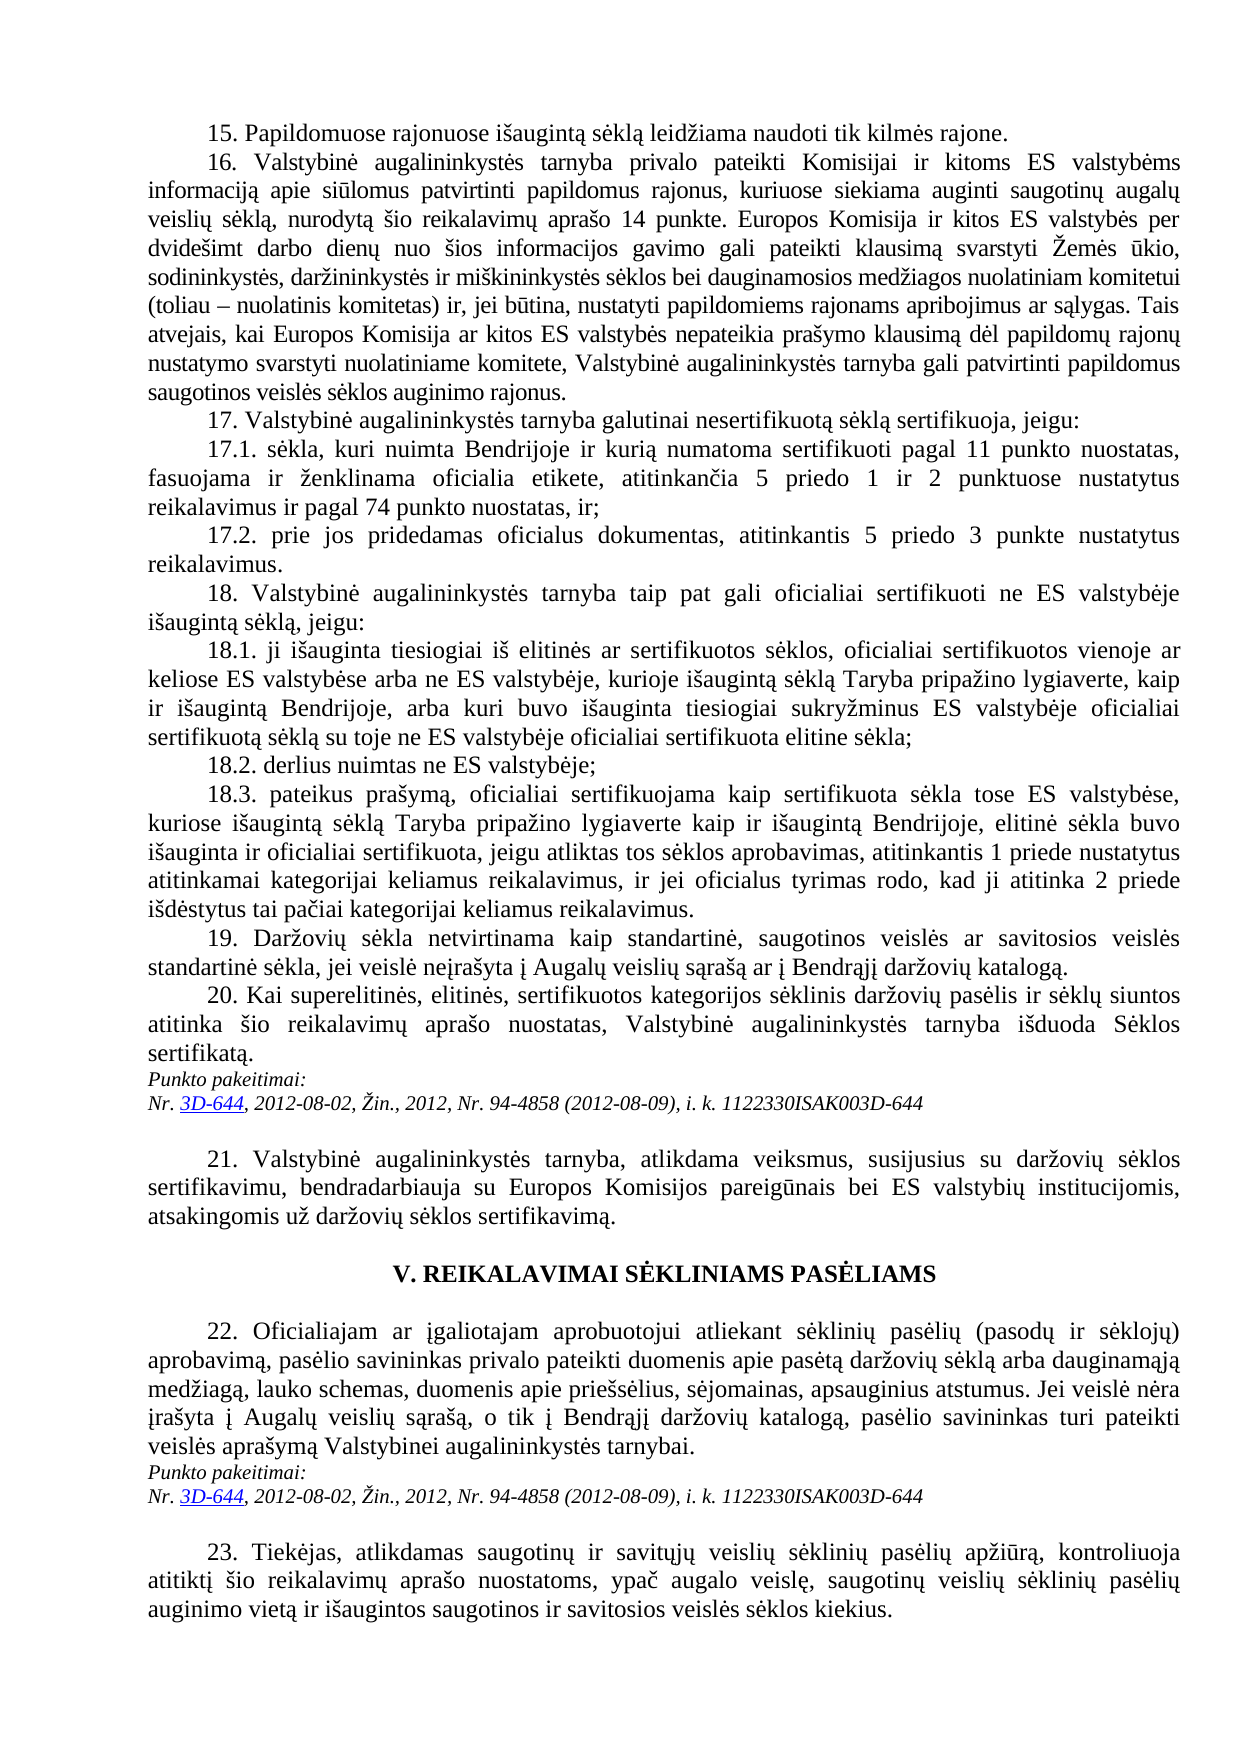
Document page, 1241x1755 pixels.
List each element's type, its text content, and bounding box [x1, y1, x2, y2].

text 20. Kai superelitinės, elitinės, sertifikuotos kategorijos sėklinis daržovių pasėlis ir sėklų siuntos atitinka šio reikalavimų aprašo nuostatas, Valstybinė augalininkystės tarnyba išduoda Sėklos sertifikatą. [148, 981, 1181, 1067]
text 18.1. ji išauginta tiesiogiai iš elitinės ar sertifikuotos sėklos, oficialiai sertifikuotos vienoje ar keliose ES valstybėse arba ne ES valstybėje, kurioje išaugintą sėklą Taryba pripažino lygiaverte, kaip ir išaugintą Bendrijoje, arba kuri buvo išauginta tiesiogiai sukryžminus ES valstybėje oficialiai sertifikuotą sėklą su toje ne ES valstybėje oficialiai sertifikuota elitine sėkla; [148, 636, 1181, 751]
text V. REIKALAVIMAI SĖKLINIAMS PASĖLIAMS [148, 1259, 1181, 1287]
text Punkto pakeitimai: [148, 1067, 1181, 1091]
text 17. Valstybinė augalininkystės tarnyba galutinai nesertifikuotą sėklą sertifikuoja, jeigu: [148, 406, 1181, 434]
text 18. Valstybinė augalininkystės tarnyba taip pat gali oficialiai sertifikuoti ne ES valstybėje išaugintą sėklą, jeigu: [148, 578, 1181, 636]
text 19. Daržovių sėkla netvirtinama kaip standartinė, saugotinos veislės ar savitosios veislės standartinė sėkla, jei veislė neįrašyta į Augalų veislių sąrašą ar į Bendrąjį daržovių katalogą. [148, 923, 1181, 981]
text 21. Valstybinė augalininkystės tarnyba, atlikdama veiksmus, susijusius su daržovių sėklos sertifikavimu, bendradarbiauja su Europos Komisijos pareigūnais bei ES valstybių institucijomis, atsakingomis už daržovių sėklos sertifikavimą. [148, 1144, 1181, 1230]
text Nr. 3D-644, 2012-08-02, Žin., 2012, Nr. 94-4858 (2012-08-09), i. k. 1122330ISAK003D-644 [148, 1484, 1181, 1508]
text 22. Oficialiajam ar įgaliotajam aprobuotojui atliekant sėklinių pasėlių (pasodų ir sėklojų) aprobavimą, pasėlio savininkas privalo pateikti duomenis apie pasėtą daržovių sėklą arba dauginamąją medžiagą, lauko schemas, duomenis apie priešsėlius, sėjomainas, apsauginius atstumus. Jei veislė nėra įrašyta į Augalų veislių sąrašą, o tik į Bendrąjį daržovių katalogą, pasėlio savininkas turi pateikti veislės aprašymą Valstybinei augalininkystės tarnybai. [148, 1316, 1181, 1460]
text Punkto pakeitimai: [148, 1460, 1181, 1484]
text 15. Papildomuose rajonuose išaugintą sėklą leidžiama naudoti tik kilmės rajone. [148, 118, 1181, 147]
text 17.1. sėkla, kuri nuimta Bendrijoje ir kurią numatoma sertifikuoti pagal 11 punkto nuostatas, fasuojama ir ženklinama oficialia etikete, atitinkančia 5 priedo 1 ir 2 punktuose nustatytus reikalavimus ir pagal 74 punkto nuostatas, ir; [148, 434, 1181, 521]
text 16. Valstybinė augalininkystės tarnyba privalo pateikti Komisijai ir kitoms ES valstybėms informaciją apie siūlomus patvirtinti papildomus rajonus, kuriuose siekiama auginti saugotinų augalų veislių sėklą, nurodytą šio reikalavimų aprašo 14 punkte. Europos Komisija ir kitos ES valstybės per dvidešimt darbo dienų nuo šios informacijos gavimo gali pateikti klausimą svarstyti Žemės ūkio, sodininkystės, daržininkystės ir miškininkystės sėklos bei dauginamosios medžiagos nuolatiniam komitetui (toliau – nuolatinis komitetas) ir, jei būtina, nustatyti papildomiems rajonams apribojimus ar sąlygas. Tais atvejais, kai Europos Komisija ar kitos ES valstybės nepateikia prašymo klausimą dėl papildomų rajonų nustatymo svarstyti nuolatiniame komitete, Valstybinė augalininkystės tarnyba gali patvirtinti papildomus saugotinos veislės sėklos auginimo rajonus. [148, 147, 1181, 406]
text 17.2. prie jos pridedamas oficialus dokumentas, atitinkantis 5 priedo 3 punkte nustatytus reikalavimus. [148, 521, 1181, 578]
text 18.3. pateikus prašymą, oficialiai sertifikuojama kaip sertifikuota sėkla tose ES valstybėse, kuriose išaugintą sėklą Taryba pripažino lygiaverte kaip ir išaugintą Bendrijoje, elitinė sėkla buvo išauginta ir oficialiai sertifikuota, jeigu atliktas tos sėklos aprobavimas, atitinkantis 1 priede nustatytus atitinkamai kategorijai keliamus reikalavimus, ir jei oficialus tyrimas rodo, kad ji atitinka 2 priede išdėstytus tai pačiai kategorijai keliamus reikalavimus. [148, 779, 1181, 923]
text Nr. 3D-644, 2012-08-02, Žin., 2012, Nr. 94-4858 (2012-08-09), i. k. 1122330ISAK003D-644 [148, 1091, 1181, 1115]
text 18.2. derlius nuimtas ne ES valstybėje; [148, 751, 1181, 779]
text 23. Tiekėjas, atlikdamas saugotinų ir savitųjų veislių sėklinių pasėlių apžiūrą, kontroliuoja atitiktį šio reikalavimų aprašo nuostatoms, ypač augalo veislę, saugotinų veislių sėklinių pasėlių auginimo vietą ir išaugintos saugotinos ir savitosios veislės sėklos kiekius. [148, 1537, 1181, 1623]
